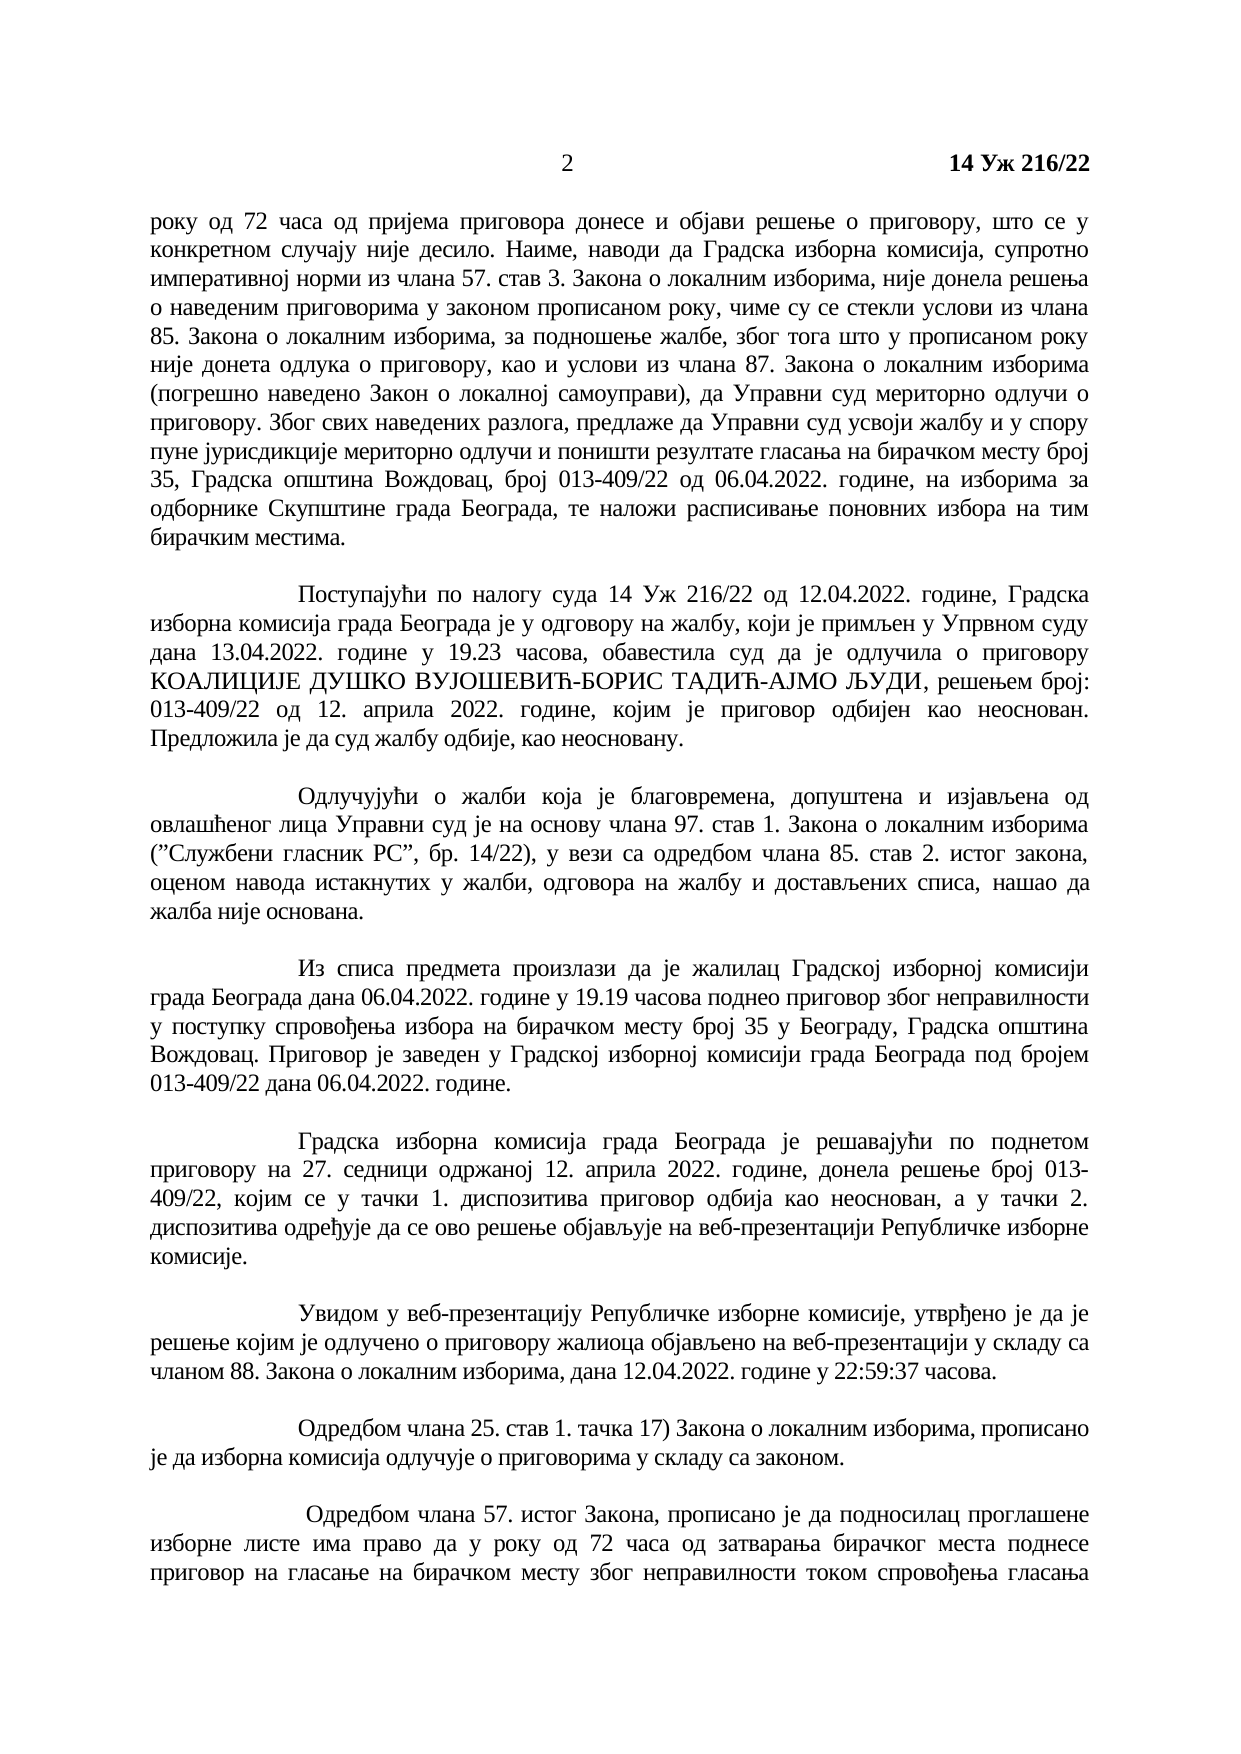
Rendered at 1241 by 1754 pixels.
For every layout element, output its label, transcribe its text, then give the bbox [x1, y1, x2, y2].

text року од 72 часа од пријема приговора донесе и објави решење о приговору, што се у конкретном случају није десило. Наиме, наводи да Градска изборна комисија, супротно императивној норми из члана 57. став 3. Закона о локалним изборима, није донела решења о наведеним приговорима у законом прописаном року, чиме су се стекли услови из члана 85. Закона о локалним изборима, за подношење жалбе, због тога што у прописаном року није донета одлука о приговору, као и услови из члана 87. Закона о локалним изборима (погрешно наведено Закон о локалној самоуправи), да Управни суд мериторно одлучи о приговору. Због свих наведених разлога, предлаже да Управни суд усвоји жалбу и у спору пуне јурисдикције мериторно одлучи и поништи резултате гласања на бирачком месту број 35, Градска општина Вождовац, број 013-409/22 од 06.04.2022. године, на изборима за одборнике Скупштине града Београда, те наложи расписивање поновних избора на тим бирачким местима. [150, 206, 1090, 551]
text Одредбом члана 57. истог Закона, прописано је да подносилац проглашене изборне листе има право да у року од 72 часа од затварања бирачког места поднесе приговор на гласање на бирачком месту због неправилности током спровођења гласања [150, 1499, 1090, 1586]
text Поступајући по налогу суда 14 Уж 216/22 од 12.04.2022. године, Градска изборна комисија града Београда је у одговору на жалбу, који је примљен у Упрвном суду дана 13.04.2022. године у 19.23 часова, обавестила суд да је одлучила о приговору КОАЛИЦИЈЕ ДУШКО ВУЈОШЕВИЋ-БОРИС ТАДИЋ-АЈМО ЉУДИ, решењем број: 013-409/22 од 12. априла 2022. године, којим је приговор одбијен као неоснован. Предложила је да суд жалбу одбије, као неосновану. [150, 579, 1090, 752]
text Одлучујући о жалби која је благовремена, допуштена и изјављена од овлашћеног лица Управни суд је на основу члана 97. став 1. Закона о локалним изборима (”Службени гласник РС”, бр. 14/22), у вези са одредбом члана 85. став 2. истог закона, оценом навода истакнутих у жалби, одговора на жалбу и достављених списа, нашао да жалба није основана. [150, 781, 1090, 924]
text Одредбом члана 25. став 1. тачка 17) Закона о локалним изборима, прописано је да изборна комисија одлучује о приговорима у складу са законом. [150, 1413, 1090, 1471]
text Из списа предмета произлази да је жалилац Градској изборној комисији града Београда дана 06.04.2022. године у 19.19 часова поднео приговор због неправилности у поступку спровођења избора на бирачком месту број 35 у Београду, Градска општина Вождовац. Приговор је заведен у Градској изборној комисији града Београда под бројем 013-409/22 дана 06.04.2022. године. [150, 953, 1090, 1097]
text Градска изборна комисија града Београда је решавајући по поднетом приговору на 27. седници одржаној 12. априла 2022. године, донела решење број 013-409/22, којим се у тачки 1. диспозитива приговор одбија као неоснован, а у тачки 2. диспозитива одређује да се ово решење објављује на веб-презентацији Републичке изборне комисије. [150, 1126, 1090, 1269]
text Увидом у веб-презентацију Републичке изборне комисије, утврђено је да је решење којим је одлучено о приговору жалиоца објављено на веб-презентацији у складу са чланом 88. Закона о локалним изборима, дана 12.04.2022. године у 22:59:37 часова. [150, 1298, 1090, 1384]
